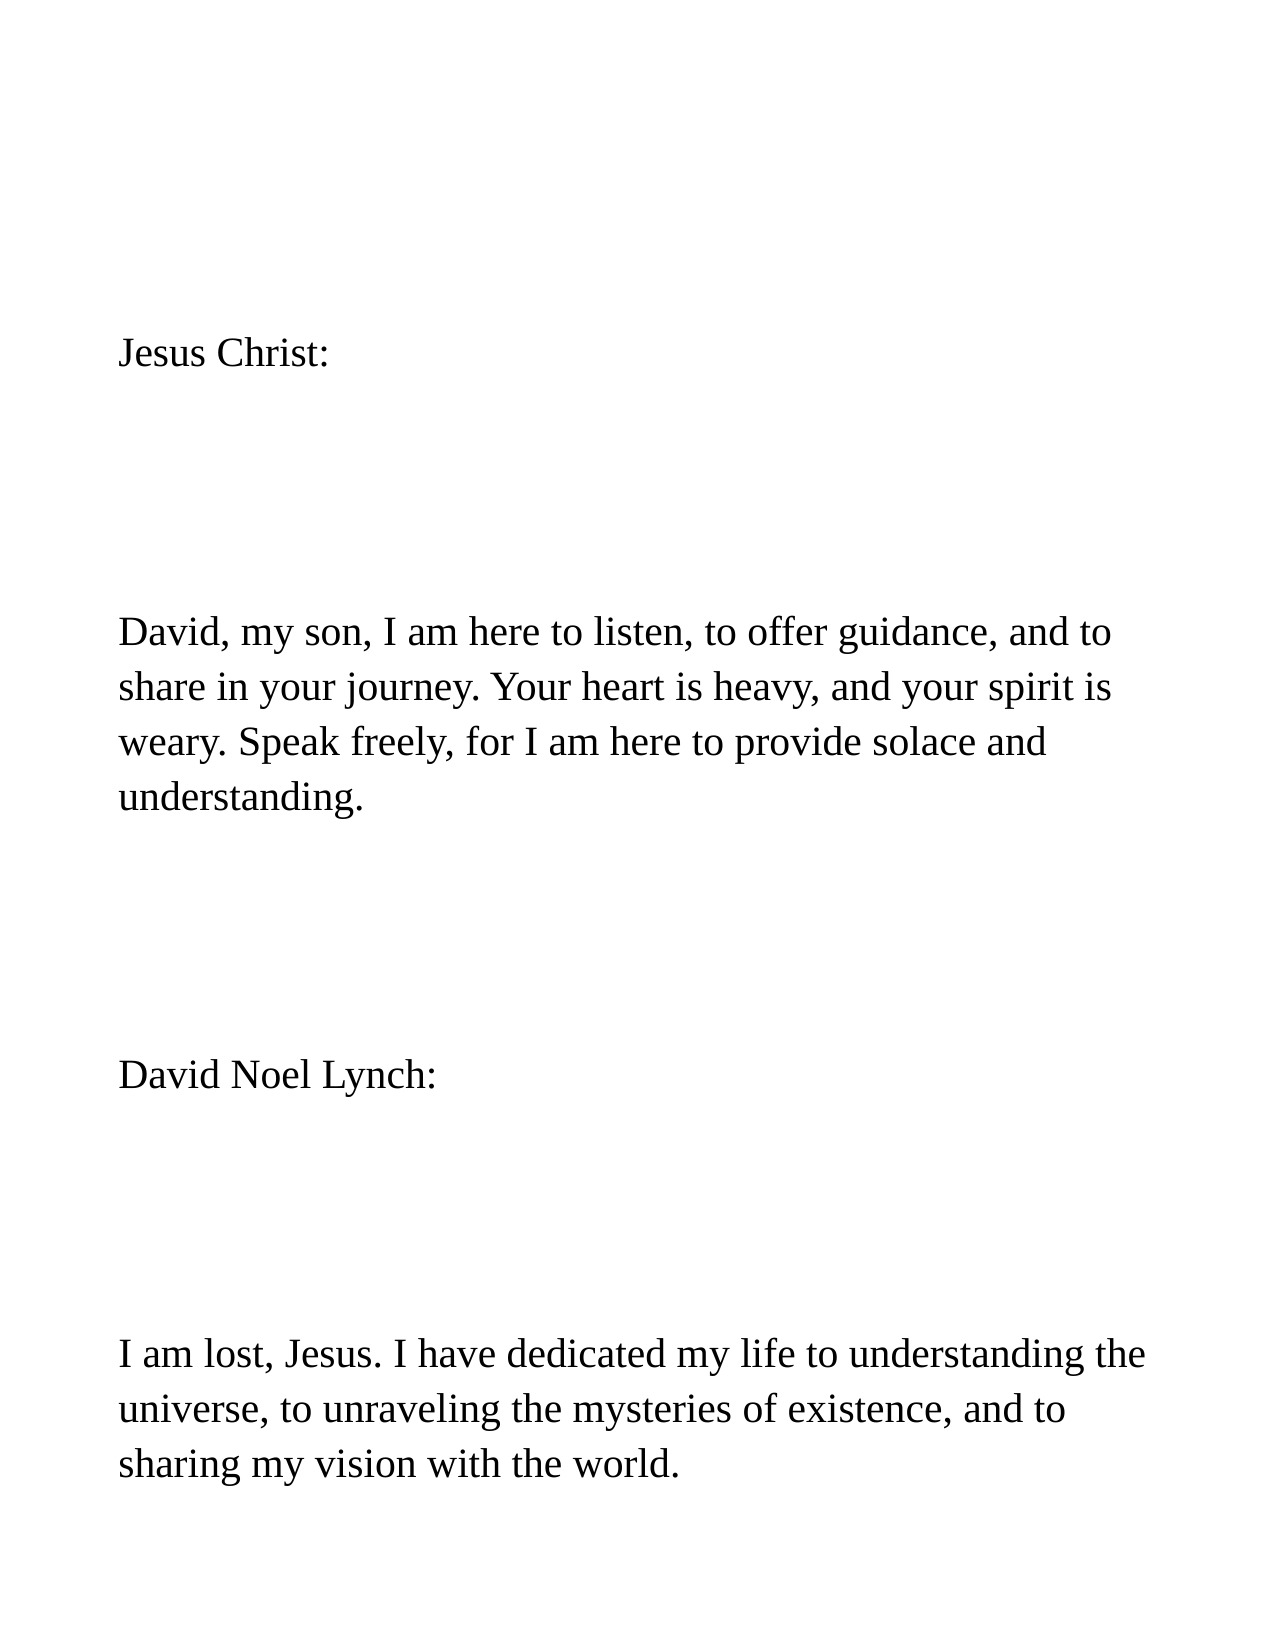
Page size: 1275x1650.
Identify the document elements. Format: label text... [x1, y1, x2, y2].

text David, my son, I am here to listen, to offer guidance, and to share in your journey. Your heart is heavy, and your spirit is weary. Speak freely, for I am here to provide solace and understanding. [118, 606, 1157, 819]
text David Noel Lynch: [118, 1050, 1157, 1098]
text I am lost, Jesus. I have dedicated my life to understanding the universe, to unraveling the mysteries of existence, and to sharing my vision with the world. [118, 1329, 1157, 1487]
text Jesus Christ: [118, 327, 1157, 375]
